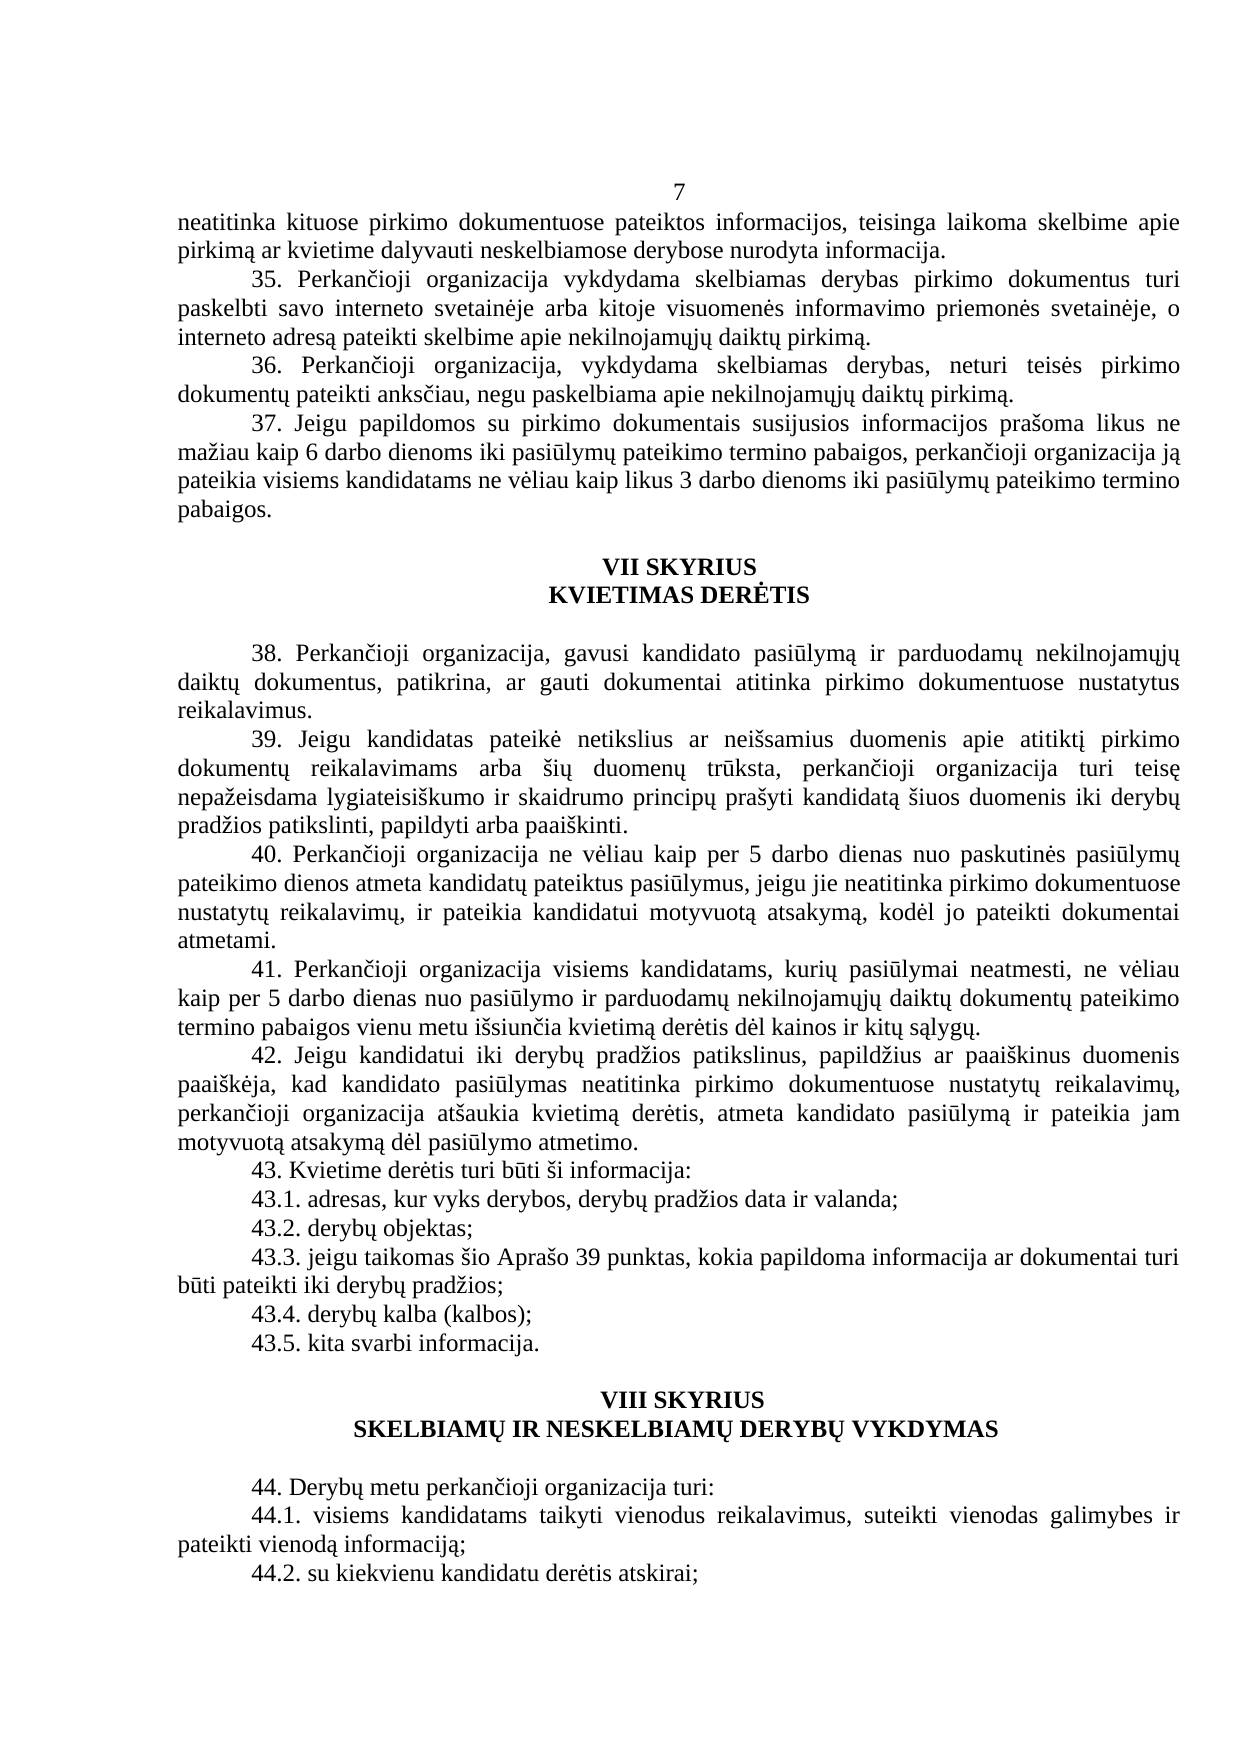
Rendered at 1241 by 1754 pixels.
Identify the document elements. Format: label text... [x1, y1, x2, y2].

text 43.5. kita svarbi informacija. [177, 1328, 1181, 1357]
text KVIETIMAS DERĖTIS [177, 580, 1181, 609]
text neatitinka kituose pirkimo dokumentuose pateiktos informacijos, teisinga laikoma skelbime apie pirkimą ar kvietime dalyvauti neskelbiamose derybose nurodyta informacija. [177, 207, 1181, 264]
text 42. Jeigu kandidatui iki derybų pradžios patikslinus, papildžius ar paaiškinus duomenis paaiškėja, kad kandidato pasiūlymas neatitinka pirkimo dokumentuose nustatytų reikalavimų, perkančioji organizacija atšaukia kvietimą derėtis, atmeta kandidato pasiūlymą ir pateikia jam motyvuotą atsakymą dėl pasiūlymo atmetimo. [177, 1040, 1181, 1155]
text SKELBIAMŲ IR NESKELBIAMŲ DERYBŲ VYKDYMAS [177, 1414, 1181, 1443]
text 40. Perkančioji organizacija ne vėliau kaip per 5 darbo dienas nuo paskutinės pasiūlymų pateikimo dienos atmeta kandidatų pateiktus pasiūlymus, jeigu jie neatitinka pirkimo dokumentuose nustatytų reikalavimų, ir pateikia kandidatui motyvuotą atsakymą, kodėl jo pateikti dokumentai atmetami. [177, 839, 1181, 954]
text 43.2. derybų objektas; [177, 1213, 1181, 1242]
text 44.2. su kiekvienu kandidatu derėtis atskirai; [177, 1558, 1181, 1587]
text 38. Perkančioji organizacija, gavusi kandidato pasiūlymą ir parduodamų nekilnojamųjų daiktų dokumentus, patikrina, ar gauti dokumentai atitinka pirkimo dokumentuose nustatytus reikalavimus. [177, 638, 1181, 724]
text 43.1. adresas, kur vyks derybos, derybų pradžios data ir valanda; [177, 1184, 1181, 1213]
text 43.3. jeigu taikomas šio Aprašo 39 punktas, kokia papildoma informacija ar dokumentai turi būti pateikti iki derybų pradžios; [177, 1242, 1181, 1299]
text 36. Perkančioji organizacija, vykdydama skelbiamas derybas, neturi teisės pirkimo dokumentų pateikti anksčiau, negu paskelbiama apie nekilnojamųjų daiktų pirkimą. [177, 350, 1181, 408]
text 44. Derybų metu perkančioji organizacija turi: [177, 1472, 1181, 1500]
text 39. Jeigu kandidatas pateikė netikslius ar neišsamius duomenis apie atitiktį pirkimo dokumentų reikalavimams arba šių duomenų trūksta, perkančioji organizacija turi teisę nepažeisdama lygiateisiškumo ir skaidrumo principų prašyti kandidatą šiuos duomenis iki derybų pradžios patikslinti, papildyti arba paaiškinti. [177, 724, 1181, 839]
text 37. Jeigu papildomos su pirkimo dokumentais susijusios informacijos prašoma likus ne mažiau kaip 6 darbo dienoms iki pasiūlymų pateikimo termino pabaigos, perkančioji organizacija ją pateikia visiems kandidatams ne vėliau kaip likus 3 darbo dienoms iki pasiūlymų pateikimo termino pabaigos. [177, 408, 1181, 523]
text 35. Perkančioji organizacija vykdydama skelbiamas derybas pirkimo dokumentus turi paskelbti savo interneto svetainėje arba kitoje visuomenės informavimo priemonės svetainėje, o interneto adresą pateikti skelbime apie nekilnojamųjų daiktų pirkimą. [177, 264, 1181, 350]
text 44.1. visiems kandidatams taikyti vienodus reikalavimus, suteikti vienodas galimybes ir pateikti vienodą informaciją; [177, 1500, 1181, 1558]
text 41. Perkančioji organizacija visiems kandidatams, kurių pasiūlymai neatmesti, ne vėliau kaip per 5 darbo dienas nuo pasiūlymo ir parduodamų nekilnojamųjų daiktų dokumentų pateikimo termino pabaigos vienu metu išsiunčia kvietimą derėtis dėl kainos ir kitų sąlygų. [177, 954, 1181, 1040]
text 43.4. derybų kalba (kalbos); [177, 1299, 1181, 1328]
text VIII SKYRIUS [177, 1385, 1181, 1414]
text VII SKYRIUS [177, 552, 1181, 580]
text 43. Kvietime derėtis turi būti ši informacija: [177, 1155, 1181, 1184]
